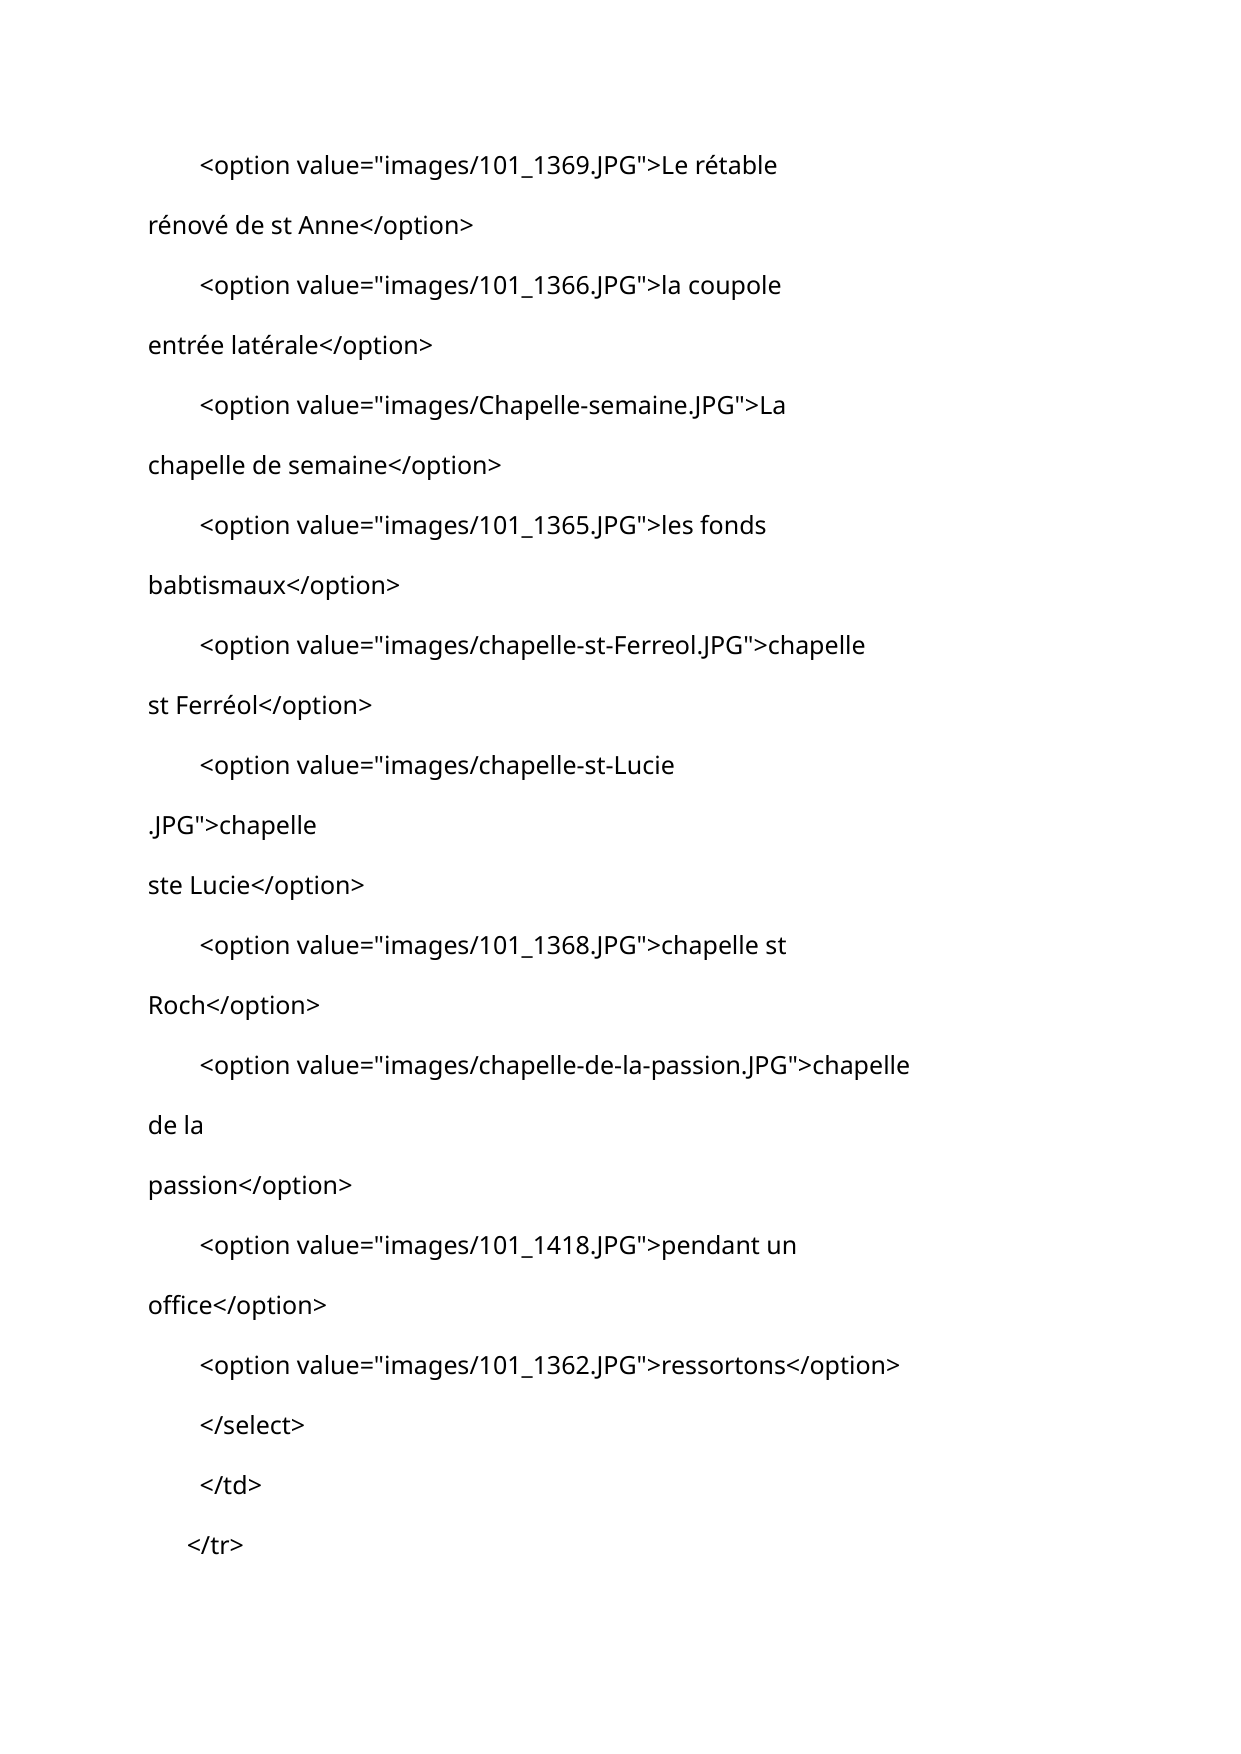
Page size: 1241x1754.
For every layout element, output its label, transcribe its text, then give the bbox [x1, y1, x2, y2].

text <option value="images/101_1366.JPG">la coupole [148, 268, 1093, 302]
text Roch</option> [148, 988, 1093, 1022]
text ste Lucie</option> [148, 868, 1093, 902]
text passion</option> [148, 1168, 1093, 1202]
text <option value="images/chapelle-st-Ferreol.JPG">chapelle [148, 628, 1093, 662]
text babtismaux</option> [148, 568, 1093, 602]
text de la [148, 1108, 1093, 1142]
text st Ferréol</option> [148, 688, 1093, 722]
text chapelle de semaine</option> [148, 448, 1093, 482]
text <option value="images/101_1369.JPG">Le rétable [148, 148, 1093, 182]
text rénové de st Anne</option> [148, 208, 1093, 242]
text <option value="images/101_1418.JPG">pendant un [148, 1228, 1093, 1262]
text <option value="images/101_1368.JPG">chapelle st [148, 928, 1093, 962]
text <option value="images/101_1362.JPG">ressortons</option> [148, 1348, 1093, 1382]
text <option value="images/101_1365.JPG">les fonds [148, 508, 1093, 542]
text </tr> [148, 1528, 1093, 1562]
text <option value="images/chapelle-st-Lucie [148, 748, 1093, 782]
text office</option> [148, 1288, 1093, 1322]
text entrée latérale</option> [148, 328, 1093, 362]
text <option value="images/Chapelle-semaine.JPG">La [148, 388, 1093, 422]
text .JPG">chapelle [148, 808, 1093, 842]
text </select> [148, 1408, 1093, 1442]
text <option value="images/chapelle-de-la-passion.JPG">chapelle [148, 1048, 1093, 1082]
text </td> [148, 1468, 1093, 1502]
